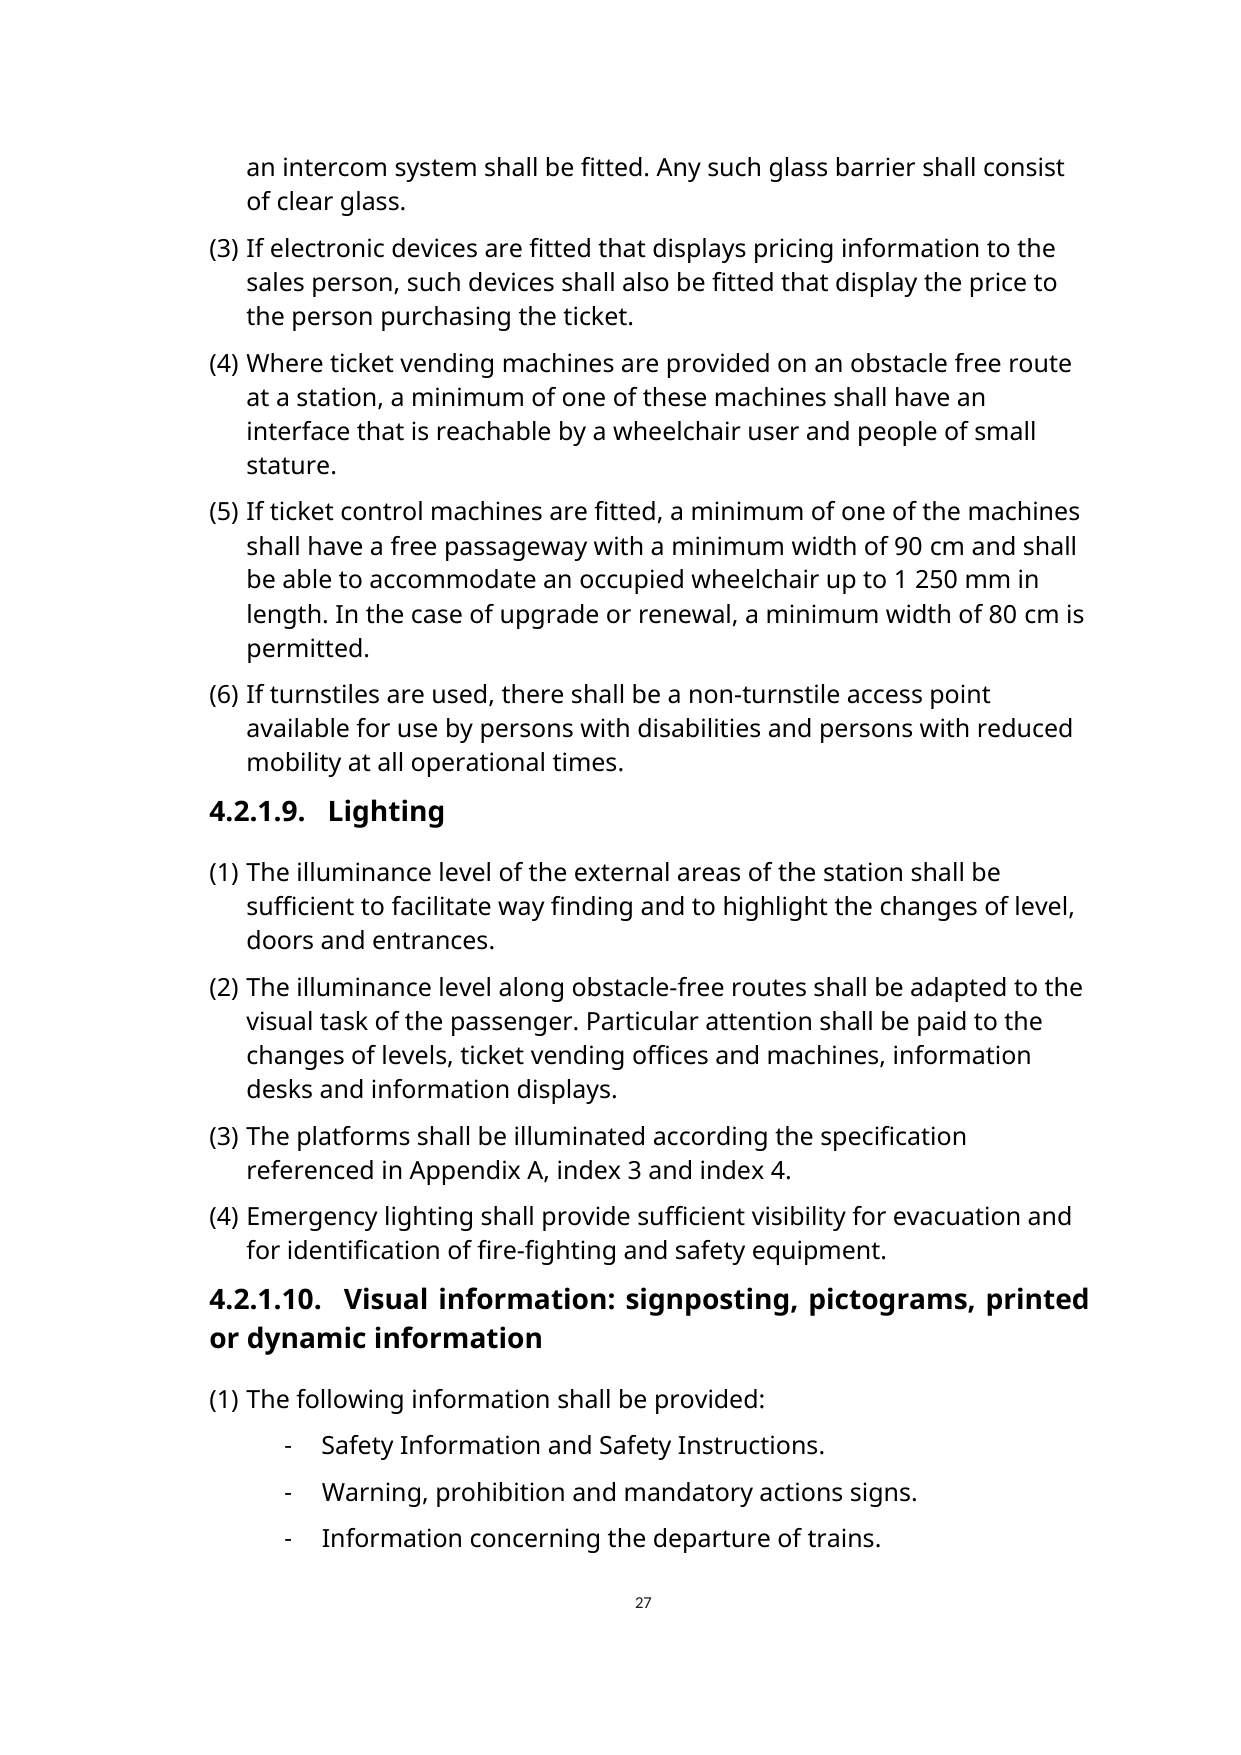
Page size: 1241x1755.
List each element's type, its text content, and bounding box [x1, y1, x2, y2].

list Warning, prohibition and mandatory actions signs. [284, 1474, 1090, 1508]
list Safety Information and Safety Instructions. [284, 1428, 1090, 1462]
list an intercom system shall be fitted. Any such glass barrier shall consist of clear glass. [209, 150, 1090, 218]
list If ticket control machines are fitted, a minimum of one of the machines shall have a free passageway with a minimum width of 90 cm and shall be able to accommodate an occupied wheelchair up to 1 250 mm in length. In the case of upgrade or renewal, a minimum width of 80 cm is permitted. [209, 494, 1090, 664]
list The illuminance level along obstacle-free routes shall be adapted to the visual task of the passenger. Particular attention shall be paid to the changes of levels, ticket vending offices and machines, information desks and information displays. [209, 969, 1090, 1106]
list Emergency lighting shall provide sufficient visibility for evacuation and for identification of fire-fighting and safety equipment. [209, 1199, 1090, 1267]
list Where ticket vending machines are provided on an obstacle free route at a station, a minimum of one of these machines shall have an interface that is reachable by a wheelchair user and people of small stature. [209, 345, 1090, 482]
list The platforms shall be illuminated according the specification referenced in Appendix A, index 3 and index 4. [209, 1118, 1090, 1186]
list If electronic devices are fitted that displays pricing information to the sales person, such devices shall also be fitted that display the price to the person purchasing the ticket. [209, 231, 1090, 333]
list The illuminance level of the external areas of the station shall be sufficient to facilitate way finding and to highlight the changes of level, doors and entrances. [209, 855, 1090, 957]
text 4.2.1.9. Lighting [209, 792, 1090, 830]
list The following information shall be provided: [209, 1381, 1090, 1415]
list If turnstiles are used, there shall be a non-turnstile access point available for use by persons with disabilities and persons with reduced mobility at all operational times. [209, 677, 1090, 779]
list Information concerning the departure of trains. [284, 1521, 1090, 1555]
text 4.2.1.10. Visual information: signposting, pictograms, printed or dynamic information [209, 1279, 1090, 1356]
